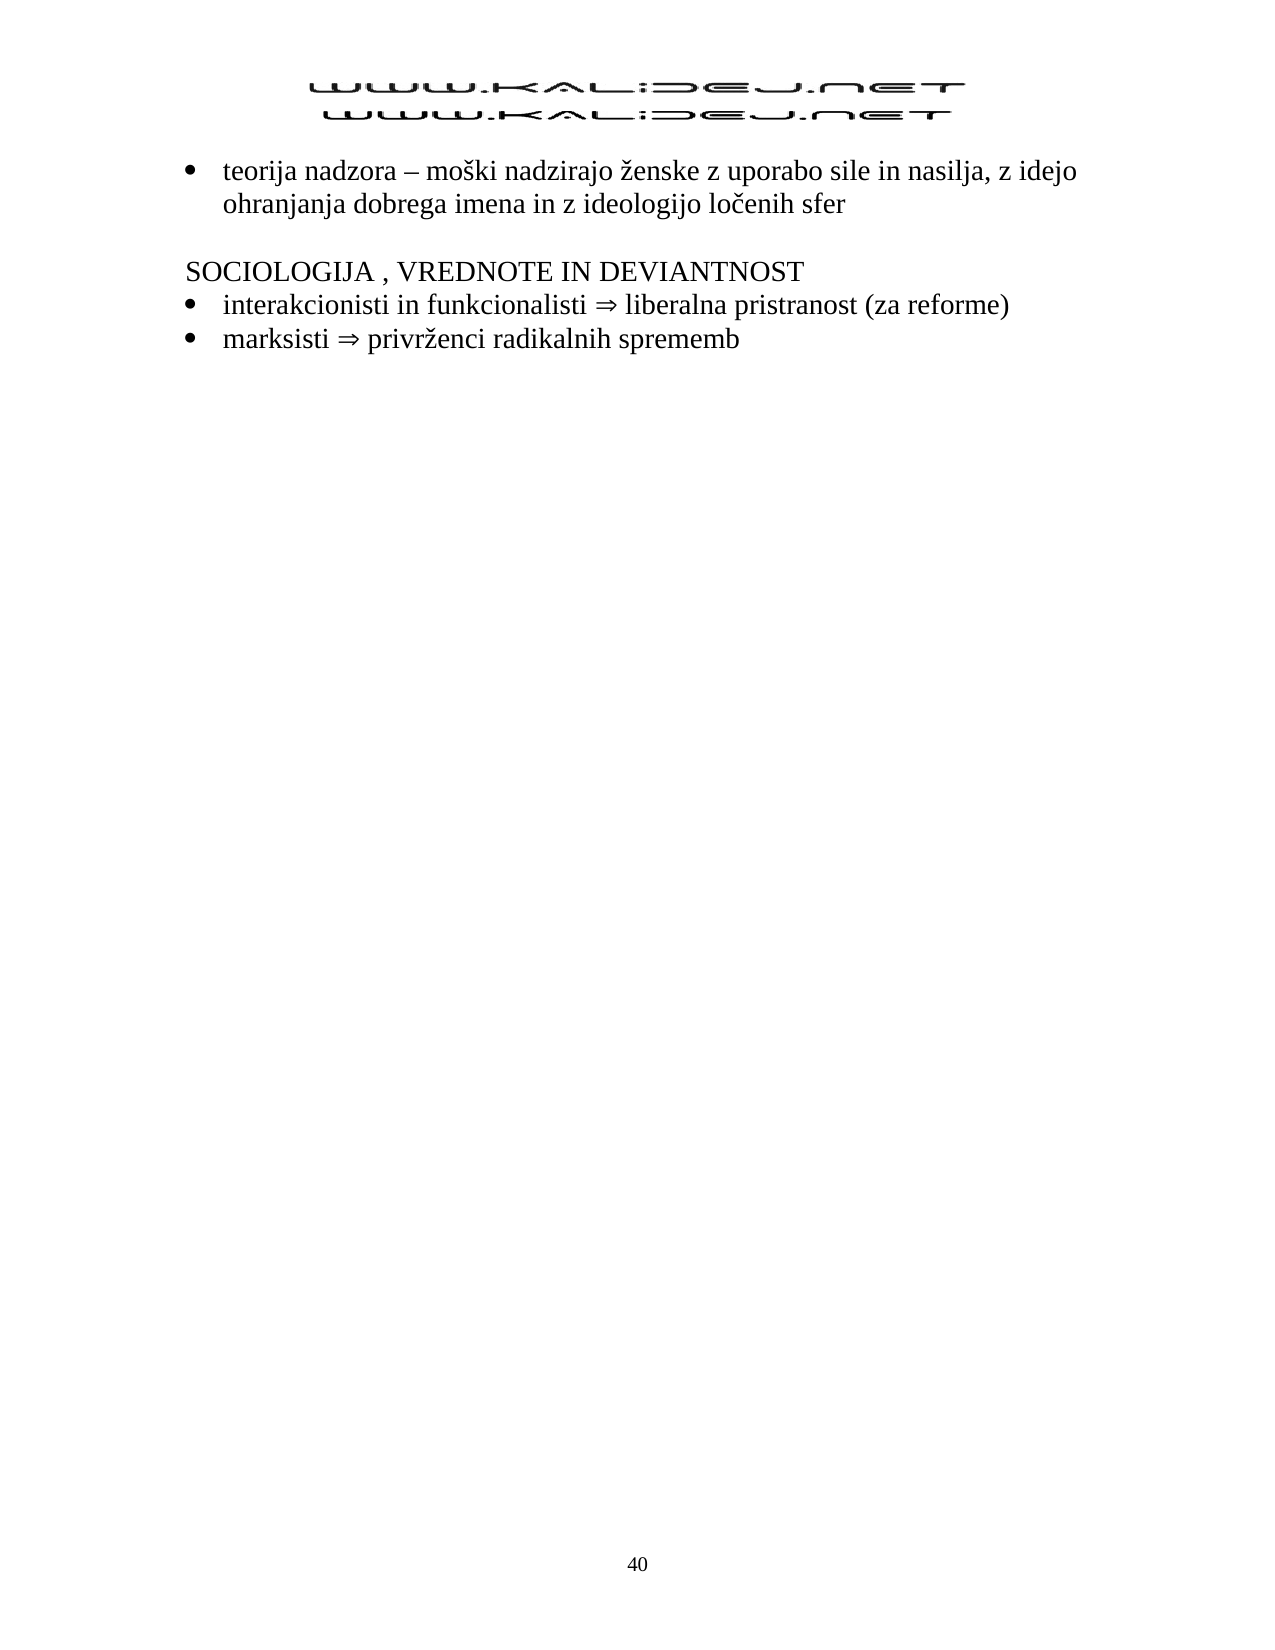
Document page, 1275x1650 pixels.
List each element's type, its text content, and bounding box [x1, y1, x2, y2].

list marksisti  privrženci radikalnih sprememb [185, 321, 1127, 354]
list interakcionisti in funkcionalisti  liberalna pristranost (za reforme) [185, 287, 1127, 321]
picture [323, 111, 952, 120]
list teorija nadzora – moški nadzirajo ženske z uporabo sile in nasilja, z idejo ohranjanja dobrega imena in z ideologijo ločenih sfer [185, 153, 1127, 220]
text SOCIOLOGIJA , VREDNOTE IN DEVIANTNOST [185, 254, 1127, 287]
picture [309, 82, 966, 93]
